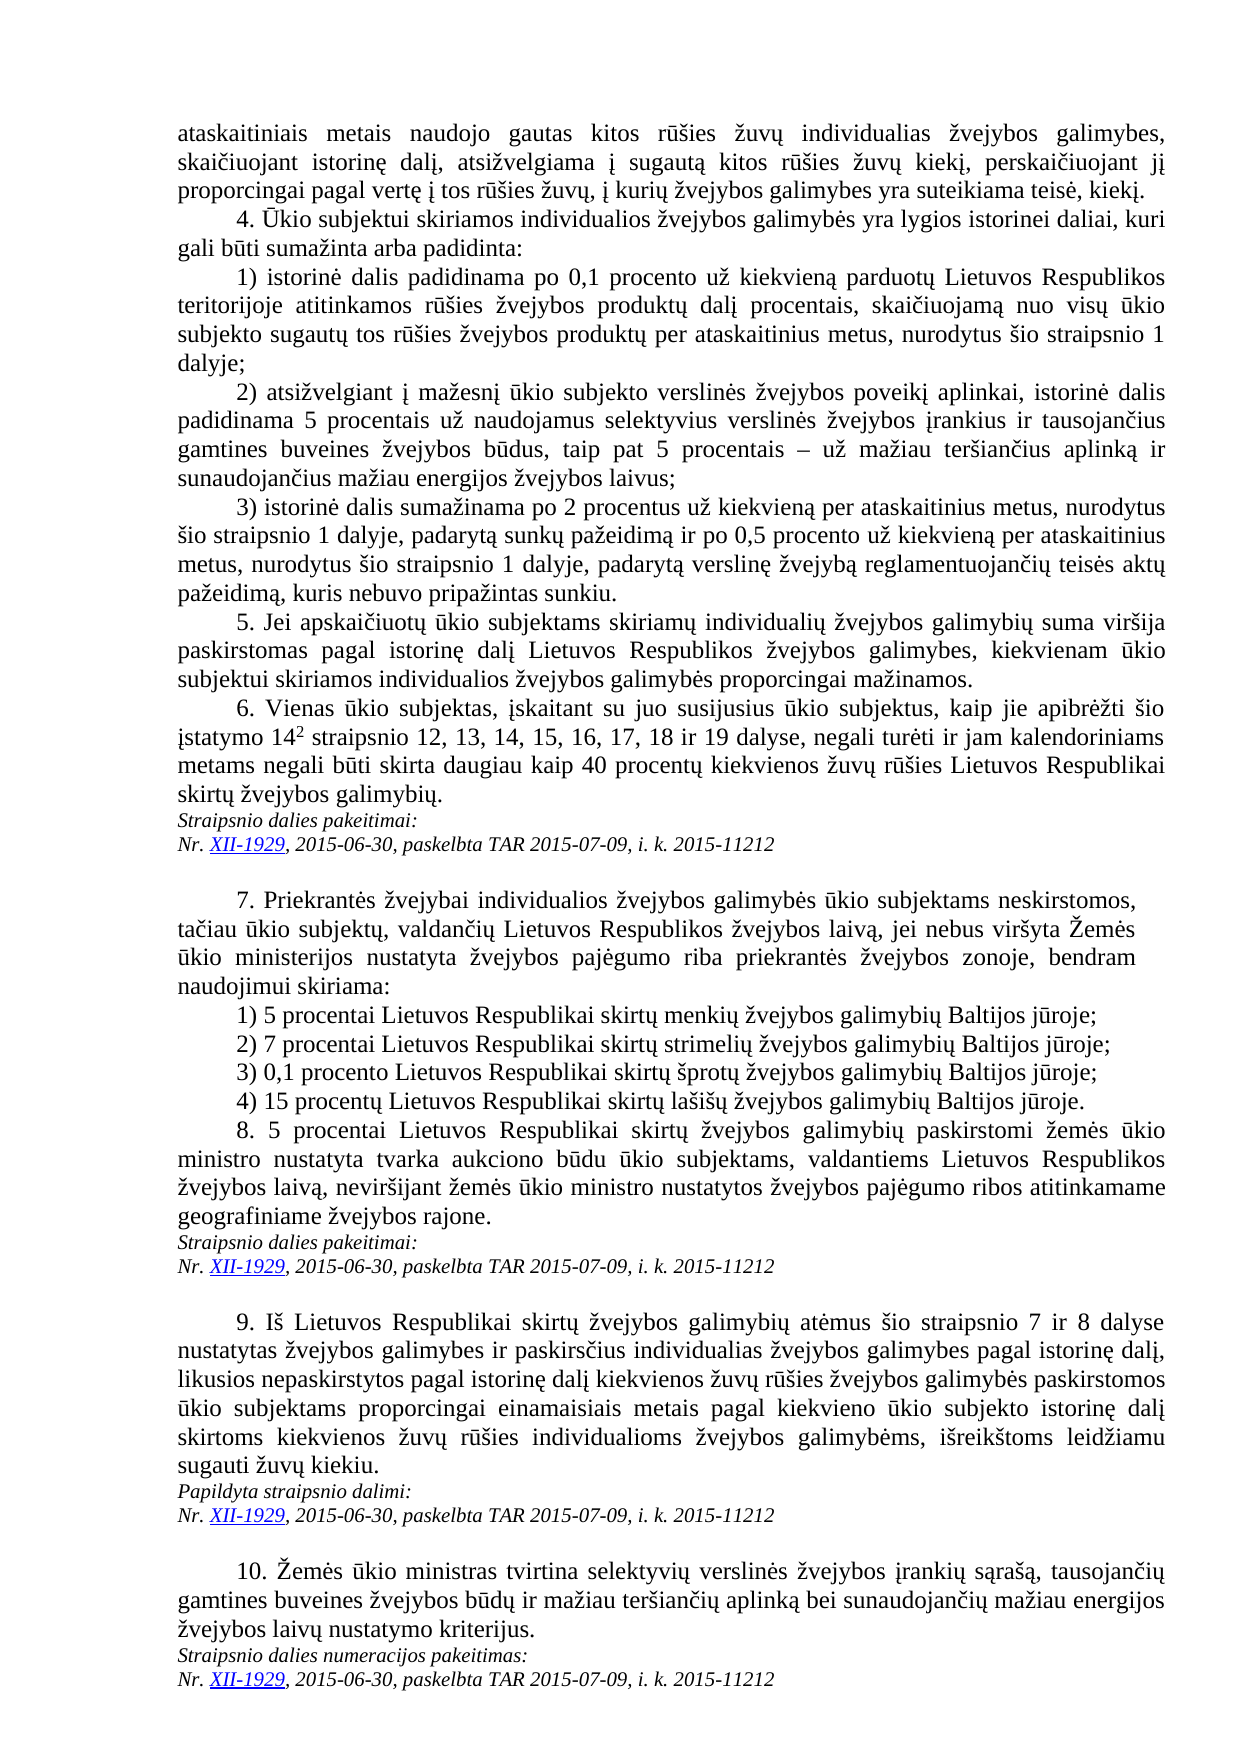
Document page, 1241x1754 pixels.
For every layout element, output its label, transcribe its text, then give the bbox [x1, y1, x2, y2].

text 3) istorinė dalis sumažinama po 2 procentus už kiekvieną per ataskaitinius metus, nurodytus šio straipsnio 1 dalyje, padarytą sunkų pažeidimą ir po 0,5 procento už kiekvieną per ataskaitinius metus, nurodytus šio straipsnio 1 dalyje, padarytą verslinę žvejybą reglamentuojančių teisės aktų pažeidimą, kuris nebuvo pripažintas sunkiu. [177, 492, 1166, 607]
text 9. Iš Lietuvos Respublikai skirtų žvejybos galimybių atėmus šio straipsnio 7 ir 8 dalyse nustatytas žvejybos galimybes ir paskirsčius individualias žvejybos galimybes pagal istorinę dalį, likusios nepaskirstytos pagal istorinę dalį kiekvienos žuvų rūšies žvejybos galimybės paskirstomos ūkio subjektams proporcingai einamaisiais metais pagal kiekvieno ūkio subjekto istorinę dalį skirtoms kiekvienos žuvų rūšies individualioms žvejybos galimybėms, išreikštoms leidžiamu sugauti žuvų kiekiu. [177, 1307, 1166, 1479]
text Papildyta straipsnio dalimi: [177, 1479, 1166, 1503]
text Nr. XII-1929, 2015-06-30, paskelbta TAR 2015-07-09, i. k. 2015-11212 [177, 832, 1166, 856]
text 8. 5 procentai Lietuvos Respublikai skirtų žvejybos galimybių paskirstomi žemės ūkio ministro nustatyta tvarka aukciono būdu ūkio subjektams, valdantiems Lietuvos Respublikos žvejybos laivą, neviršijant žemės ūkio ministro nustatytos žvejybos pajėgumo ribos atitinkamame geografiniame žvejybos rajone. [177, 1115, 1166, 1230]
text 1) istorinė dalis padidinama po 0,1 procento už kiekvieną parduotų Lietuvos Respublikos teritorijoje atitinkamos rūšies žvejybos produktų dalį procentais, skaičiuojamą nuo visų ūkio subjekto sugautų tos rūšies žvejybos produktų per ataskaitinius metus, nurodytus šio straipsnio 1 dalyje; [177, 262, 1166, 377]
text 10. Žemės ūkio ministras tvirtina selektyvių verslinės žvejybos įrankių sąrašą, tausojančių gamtines buveines žvejybos būdų ir mažiau teršiančių aplinką bei sunaudojančių mažiau energijos žvejybos laivų nustatymo kriterijus. [177, 1556, 1166, 1642]
text Nr. XII-1929, 2015-06-30, paskelbta TAR 2015-07-09, i. k. 2015-11212 [177, 1254, 1166, 1278]
text 2) 7 procentai Lietuvos Respublikai skirtų strimelių žvejybos galimybių Baltijos jūroje; [177, 1029, 1137, 1057]
text ataskaitiniais metais naudojo gautas kitos rūšies žuvų individualias žvejybos galimybes, skaičiuojant istorinę dalį, atsižvelgiama į sugautą kitos rūšies žuvų kiekį, perskaičiuojant jį proporcingai pagal vertę į tos rūšies žuvų, į kurių žvejybos galimybes yra suteikiama teisė, kiekį. [177, 118, 1166, 204]
text 5. Jei apskaičiuotų ūkio subjektams skiriamų individualių žvejybos galimybių suma viršija paskirstomas pagal istorinę dalį Lietuvos Respublikos žvejybos galimybes, kiekvienam ūkio subjektui skiriamos individualios žvejybos galimybės proporcingai mažinamos. [177, 607, 1166, 693]
text Nr. XII-1929, 2015-06-30, paskelbta TAR 2015-07-09, i. k. 2015-11212 [177, 1503, 1166, 1527]
text Nr. XII-1929, 2015-06-30, paskelbta TAR 2015-07-09, i. k. 2015-11212 [177, 1667, 1166, 1691]
text 7. Priekrantės žvejybai individualios žvejybos galimybės ūkio subjektams neskirstomos, tačiau ūkio subjektų, valdančių Lietuvos Respublikos žvejybos laivą, jei nebus viršyta Žemės ūkio ministerijos nustatyta žvejybos pajėgumo riba priekrantės žvejybos zonoje, bendram naudojimui skiriama: [177, 885, 1137, 1000]
text 4. Ūkio subjektui skiriamos individualios žvejybos galimybės yra lygios istorinei daliai, kuri gali būti sumažinta arba padidinta: [177, 204, 1166, 262]
text 3) 0,1 procento Lietuvos Respublikai skirtų šprotų žvejybos galimybių Baltijos jūroje; [177, 1057, 1137, 1086]
text Straipsnio dalies numeracijos pakeitimas: [177, 1642, 1166, 1667]
text Straipsnio dalies pakeitimai: [177, 808, 1166, 832]
text 6. Vienas ūkio subjektas, įskaitant su juo susijusius ūkio subjektus, kaip jie apibrėžti šio įstatymo 142 straipsnio 12, 13, 14, 15, 16, 17, 18 ir 19 dalyse, negali turėti ir jam kalendoriniams metams negali būti skirta daugiau kaip 40 procentų kiekvienos žuvų rūšies Lietuvos Respublikai skirtų žvejybos galimybių. [177, 693, 1166, 808]
text Straipsnio dalies pakeitimai: [177, 1230, 1166, 1254]
text 4) 15 procentų Lietuvos Respublikai skirtų lašišų žvejybos galimybių Baltijos jūroje. [177, 1086, 1137, 1115]
text 1) 5 procentai Lietuvos Respublikai skirtų menkių žvejybos galimybių Baltijos jūroje; [177, 1000, 1137, 1029]
text 2) atsižvelgiant į mažesnį ūkio subjekto verslinės žvejybos poveikį aplinkai, istorinė dalis padidinama 5 procentais už naudojamus selektyvius verslinės žvejybos įrankius ir tausojančius gamtines buveines žvejybos būdus, taip pat 5 procentais – už mažiau teršiančius aplinką ir sunaudojančius mažiau energijos žvejybos laivus; [177, 377, 1166, 492]
